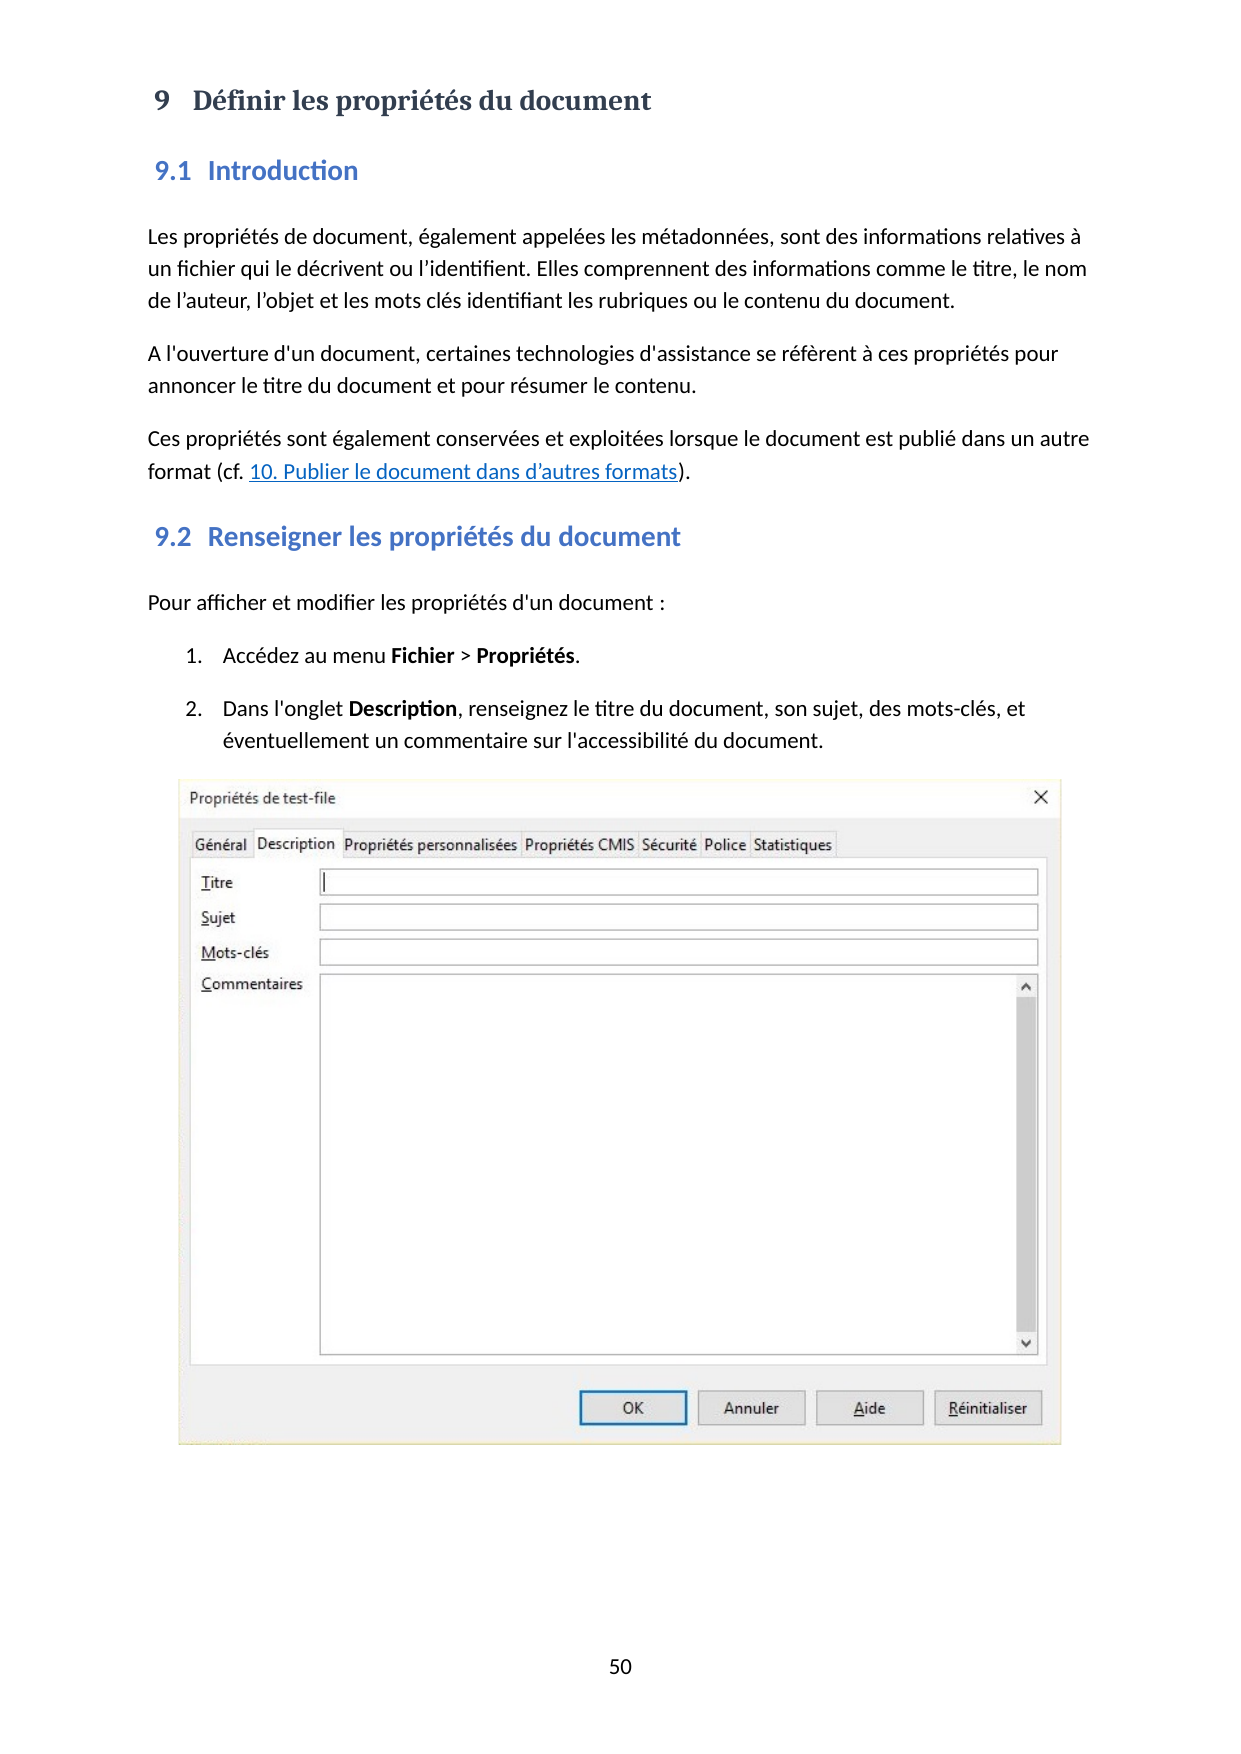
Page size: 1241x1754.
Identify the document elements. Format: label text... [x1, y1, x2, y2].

list Accédez au menu Fichier > Propriétés. [185, 641, 1093, 669]
subtitle Définir les propriétés du document [148, 84, 1093, 118]
text Ces propriétés sont également conservées et exploitées lorsque le document est publié dans un autre format (cf. 10. Publier le document dans d’autres formats). [148, 424, 1093, 485]
text Les propriétés de document, également appelées les métadonnées, sont des informations relatives à un fichier qui le décrivent ou l’identifient. Elles comprennent des informations comme le titre, le nom de l’auteur, l’objet et les mots clés identifiant les rubriques ou le contenu du document. [148, 222, 1093, 314]
text Pour afficher et modifier les propriétés d'un document : [148, 588, 1093, 616]
subtitle Introduction [148, 152, 1093, 188]
text A l'ouverture d'un document, certaines technologies d'assistance se réfèrent à ces propriétés pour annoncer le titre du document et pour résumer le contenu. [148, 339, 1093, 399]
picture [178, 779, 1062, 1445]
list Dans l'onglet Description, renseignez le titre du document, son sujet, des mots-clés, et éventuellement un commentaire sur l'accessibilité du document. [185, 694, 1093, 754]
subtitle Renseigner les propriétés du document [148, 518, 1093, 554]
